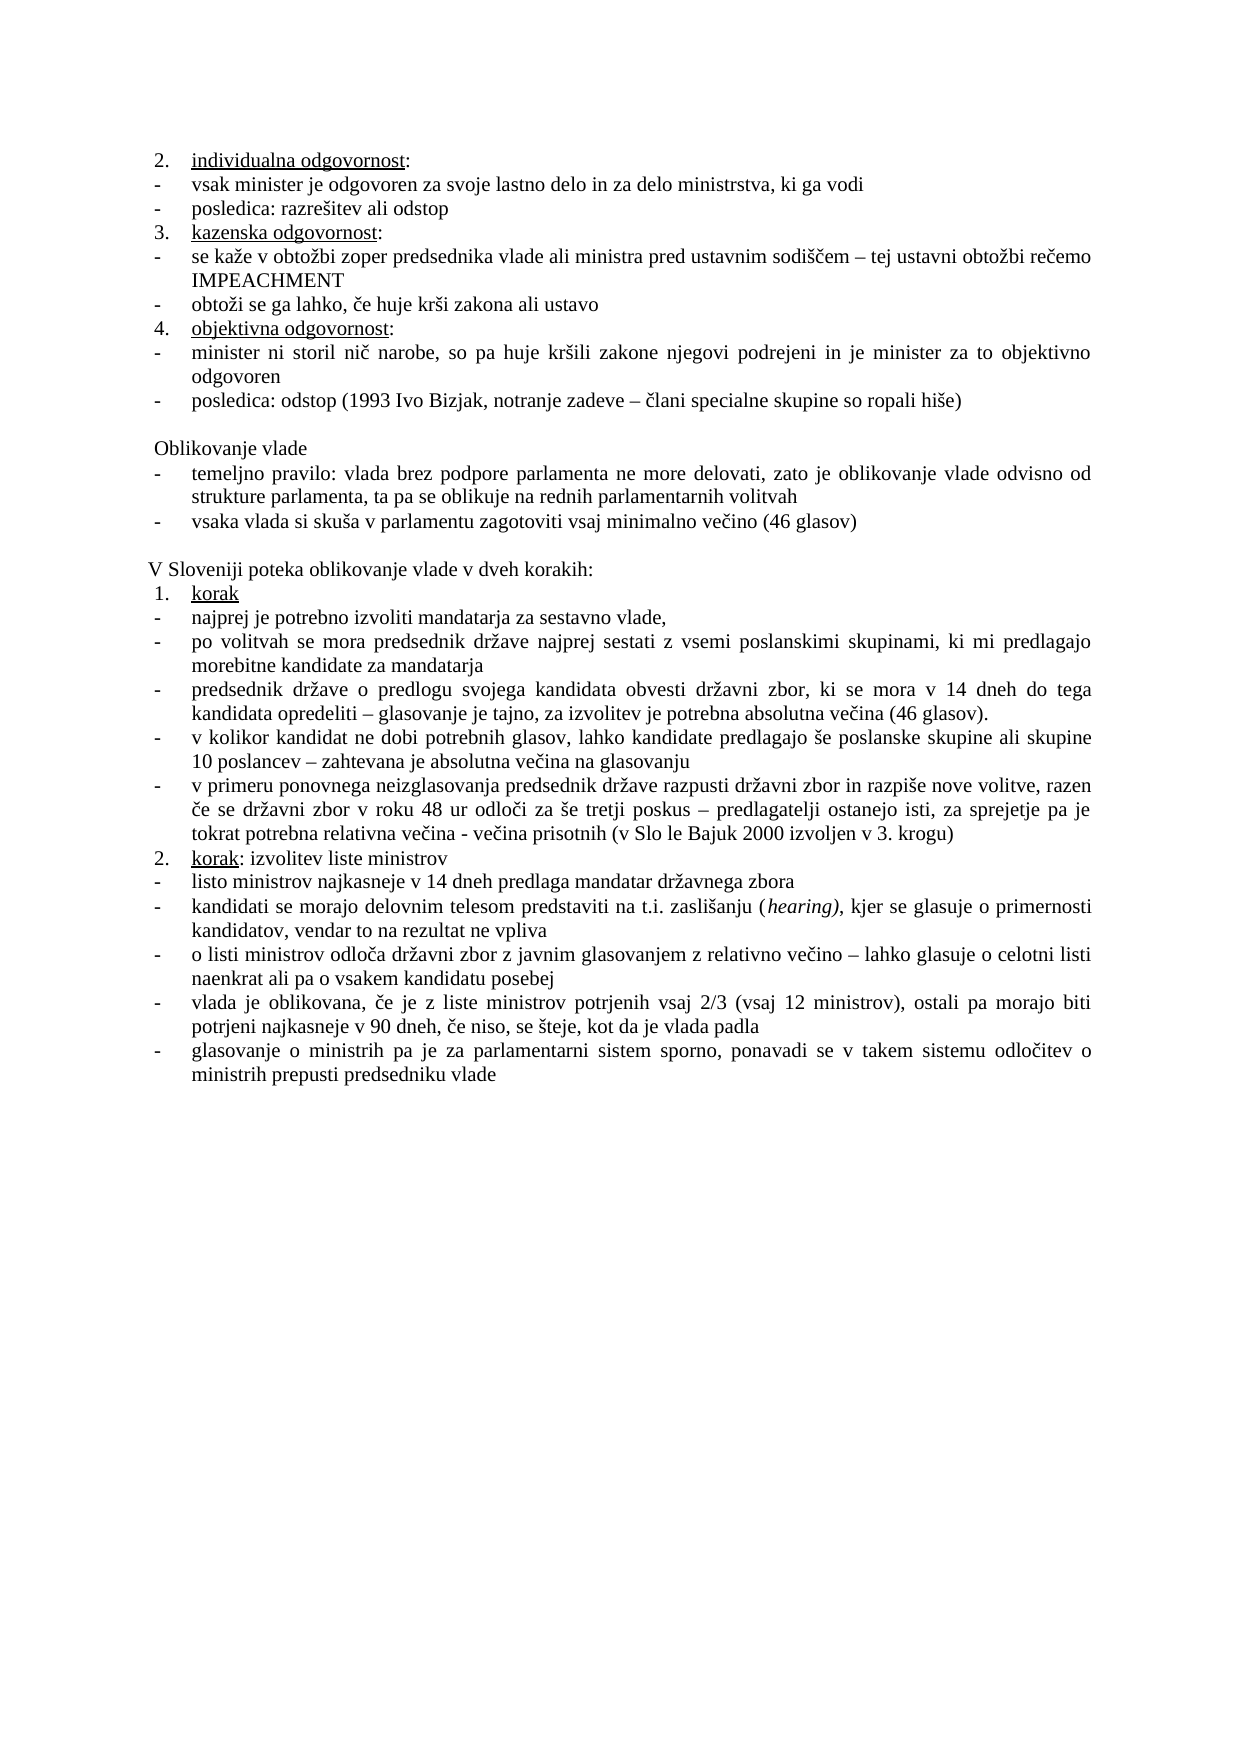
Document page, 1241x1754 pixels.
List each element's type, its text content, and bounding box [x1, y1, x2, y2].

list v primeru ponovnega neizglasovanja predsednik države razpusti državni zbor in razpiše nove volitve, razen če se državni zbor v roku 48 ur odloči za še tretji poskus – predlagatelji ostanejo isti, za sprejetje pa je tokrat potrebna relativna večina - večina prisotnih (v Slo le Bajuk 2000 izvoljen v 3. krogu) [154, 773, 1093, 845]
list glasovanje o ministrih pa je za parlamentarni sistem sporno, ponavadi se v takem sistemu odločitev o ministrih prepusti predsedniku vlade [154, 1038, 1093, 1086]
list vlada je oblikovana, če je z liste ministrov potrjenih vsaj 2/3 (vsaj 12 ministrov), ostali pa morajo biti potrjeni najkasneje v 90 dneh, če niso, se šteje, kot da je vlada padla [154, 990, 1093, 1038]
list kazenska odgovornost: [154, 220, 1093, 244]
list najprej je potrebno izvoliti mandatarja za sestavno vlade, [154, 605, 1093, 629]
list temeljno pravilo: vlada brez podpore parlamenta ne more delovati, zato je oblikovanje vlade odvisno od strukture parlamenta, ta pa se oblikuje na rednih parlamentarnih volitvah [154, 460, 1093, 508]
list po volitvah se mora predsednik države najprej sestati z vsemi poslanskimi skupinami, ki mi predlagajo morebitne kandidate za mandatarja [154, 629, 1093, 677]
list kandidati se morajo delovnim telesom predstaviti na t.i. zaslišanju (hearing), kjer se glasuje o primernosti kandidatov, vendar to na rezultat ne vpliva [154, 893, 1093, 942]
list korak [154, 581, 1093, 605]
list predsednik države o predlogu svojega kandidata obvesti državni zbor, ki se mora v 14 dneh do tega kandidata opredeliti – glasovanje je tajno, za izvolitev je potrebna absolutna večina (46 glasov). [154, 677, 1093, 725]
list minister ni storil nič narobe, so pa huje kršili zakone njegovi podrejeni in je minister za to objektivno odgovoren [154, 340, 1093, 388]
list o listi ministrov odloča državni zbor z javnim glasovanjem z relativno večino – lahko glasuje o celotni listi naenkrat ali pa o vsakem kandidatu posebej [154, 942, 1093, 990]
list v kolikor kandidat ne dobi potrebnih glasov, lahko kandidate predlagajo še poslanske skupine ali skupine 10 poslancev – zahtevana je absolutna večina na glasovanju [154, 725, 1093, 773]
list vsak minister je odgovoren za svoje lastno delo in za delo ministrstva, ki ga vodi [154, 172, 1093, 196]
list vsaka vlada si skuša v parlamentu zagotoviti vsaj minimalno večino (46 glasov) [154, 508, 1093, 533]
list posledica: odstop (1993 Ivo Bizjak, notranje zadeve – člani specialne skupine so ropali hiše) [154, 388, 1093, 412]
list korak: izvolitev liste ministrov [154, 845, 1093, 869]
list individualna odgovornost: [154, 148, 1093, 172]
list obtoži se ga lahko, če huje krši zakona ali ustavo [154, 292, 1093, 316]
list se kaže v obtožbi zoper predsednika vlade ali ministra pred ustavnim sodiščem – tej ustavni obtožbi rečemo IMPEACHMENT [154, 244, 1093, 292]
text V Sloveniji poteka oblikovanje vlade v dveh korakih: [148, 557, 1093, 581]
list listo ministrov najkasneje v 14 dneh predlaga mandatar državnega zbora [154, 869, 1093, 893]
text Oblikovanje vlade [154, 436, 1093, 460]
list posledica: razrešitev ali odstop [154, 196, 1093, 220]
list objektivna odgovornost: [154, 316, 1093, 340]
